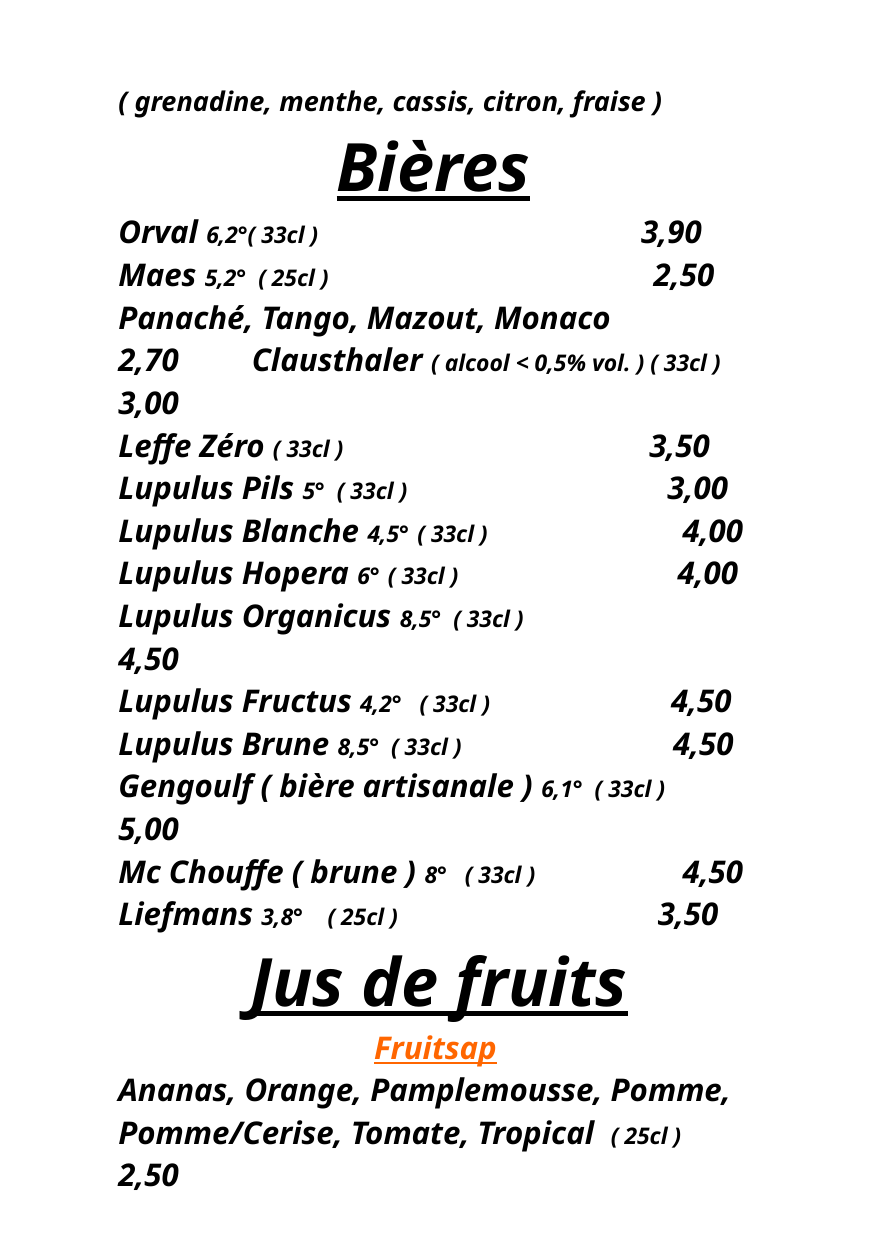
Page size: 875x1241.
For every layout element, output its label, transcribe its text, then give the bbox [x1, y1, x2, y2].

text Leffe Zéro ( 33cl ) 3,50 [118, 423, 756, 466]
text Gengoulf ( bière artisanale ) 6,1° ( 33cl ) 5,00 [118, 764, 756, 849]
text Pomme/Cerise, Tomate, Tropical ( 25cl ) 2,50 [118, 1111, 756, 1196]
text Fruitsap [118, 1026, 756, 1068]
text Lupulus Blanche 4,5° ( 33cl ) 4,00 [118, 509, 756, 551]
text Lupulus Brune 8,5° ( 33cl ) 4,50 [118, 722, 756, 764]
text Bières [118, 120, 756, 211]
text ( grenadine, menthe, cassis, citron, fraise ) [118, 83, 756, 120]
text Lupulus Pils 5° ( 33cl ) 3,00 [118, 466, 756, 509]
text Orval 6,2°( 33cl ) 3,90 Maes 5,2° ( 25cl ) 2,50 Panaché, Tango, Mazout, Monaco 2,70 Clausthaler ( alcool < 0,5% vol. ) ( 33cl ) 3,00 [118, 211, 756, 423]
text Mc Chouffe ( brune ) 8° ( 33cl ) 4,50 [118, 849, 756, 892]
text Jus de fruits [118, 935, 756, 1026]
text Lupulus Hopera 6° ( 33cl ) 4,00 [118, 551, 756, 594]
text Lupulus Fructus 4,2° ( 33cl ) 4,50 [118, 679, 756, 722]
text Ananas, Orange, Pamplemousse, Pomme, [118, 1068, 756, 1111]
text Liefmans 3,8° ( 25cl ) 3,50 [118, 892, 756, 935]
text Lupulus Organicus 8,5° ( 33cl ) 4,50 [118, 594, 756, 679]
